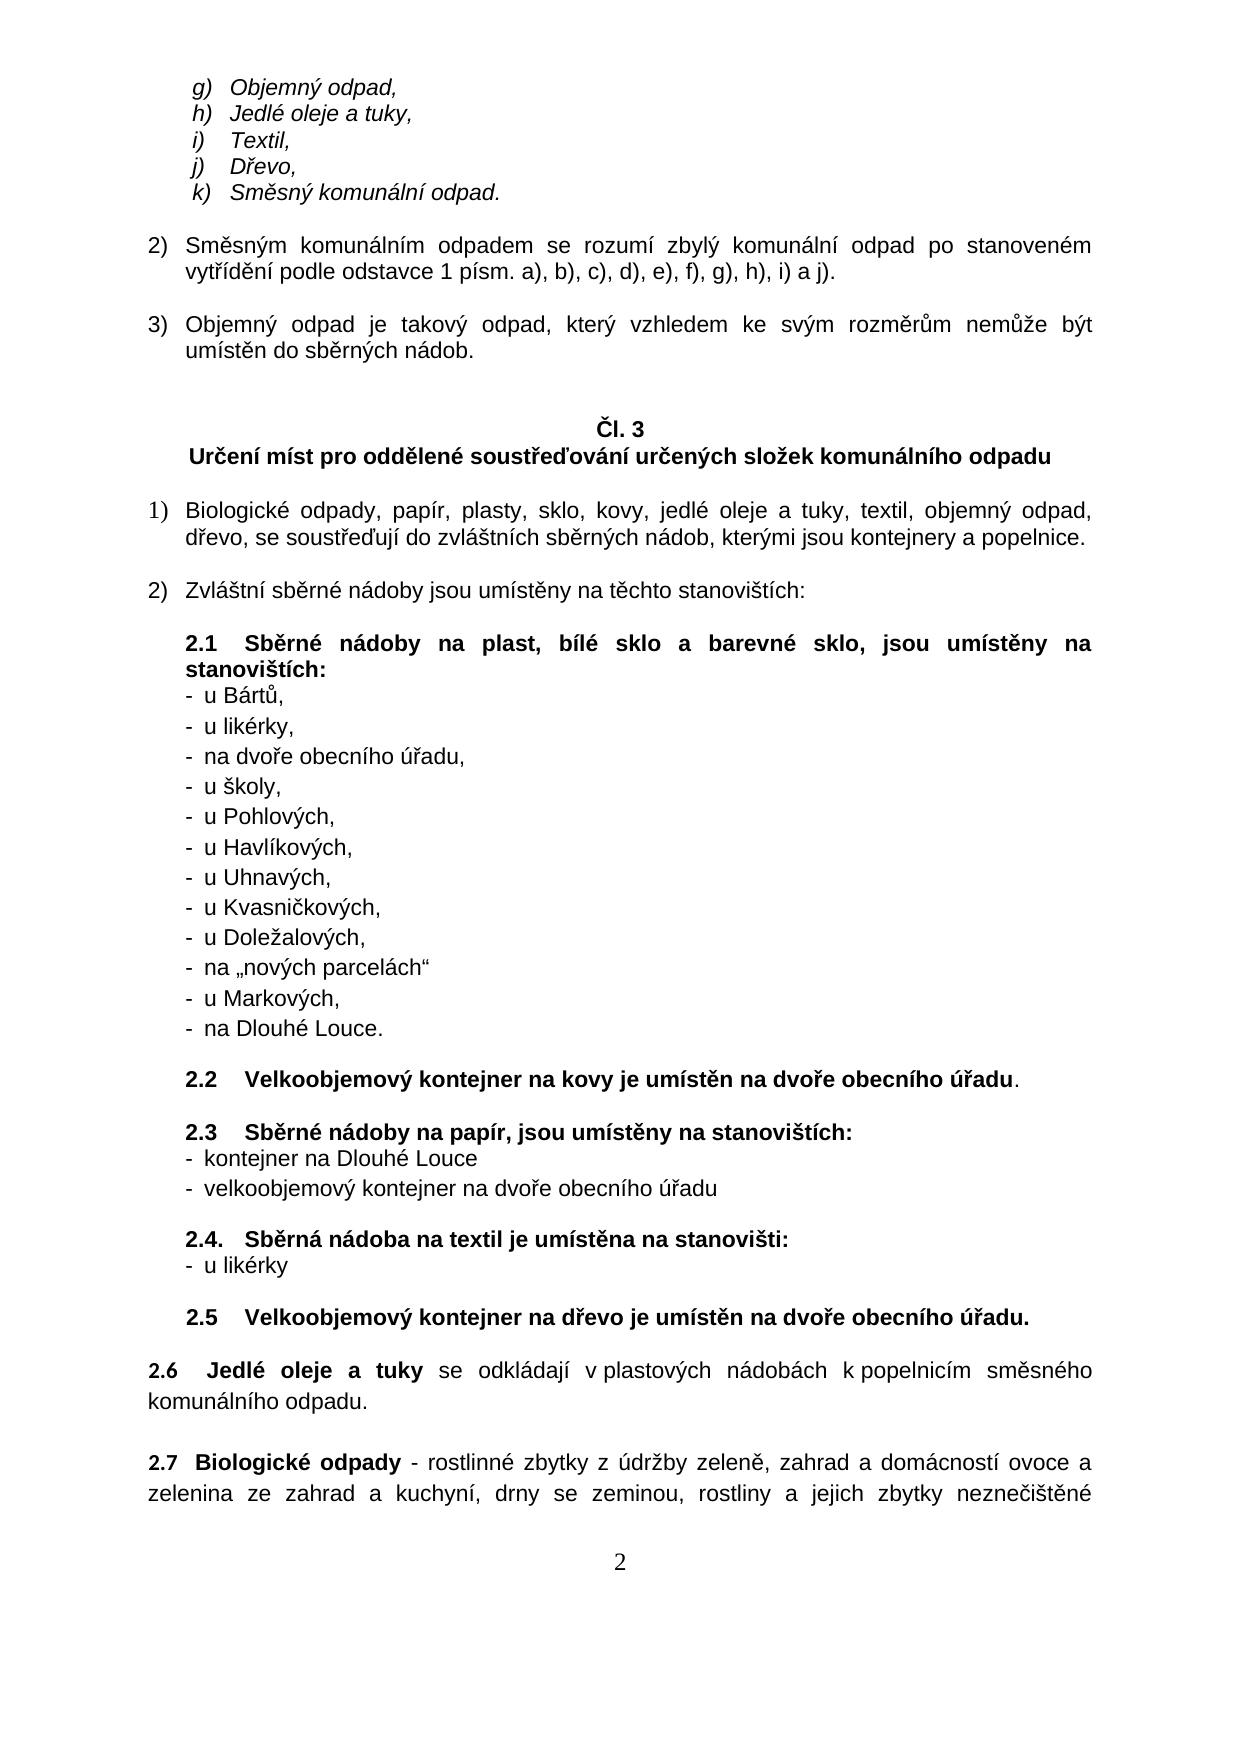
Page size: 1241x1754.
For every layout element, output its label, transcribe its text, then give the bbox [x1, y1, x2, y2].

text 2.4. Sběrná nádoba na textil je umístěna na stanovišti: [185, 1226, 1092, 1252]
list Směsným komunálním odpadem se rozumí zbylý komunální odpad po stanoveném vytřídění podle odstavce 1 písm. a), b), c), d), e), f), g), h), i) a j). [148, 232, 1092, 285]
list kontejner na Dlouhé Louce [185, 1145, 1092, 1171]
list Jedlé oleje a tuky, [192, 100, 1092, 127]
list na Dlouhé Louce. [185, 1015, 1092, 1041]
list u Bártů, [185, 682, 1092, 709]
text 2.2 Velkoobjemový kontejner na kovy je umístěn na dvoře obecního úřadu. [185, 1066, 1092, 1092]
list Textil, [192, 127, 1092, 153]
list u likérky, [185, 713, 1092, 739]
text 2.3 Sběrné nádoby na papír, jsou umístěny na stanovištích: [185, 1118, 1092, 1145]
text 2.5 Velkoobjemový kontejner na dřevo je umístěn na dvoře obecního úřadu. [148, 1303, 1092, 1330]
list u likérky [185, 1252, 1092, 1279]
list Biologické odpady - rostlinné zbytky z údržby zeleně, zahrad a domácností ovoce a zelenina ze zahrad a kuchyní, drny se zeminou, rostliny a jejich zbytky neznečištěné [148, 1448, 1092, 1507]
list Jedlé oleje a tuky se odkládají v plastových nádobách k popelnicím směsného komunálního odpadu. [148, 1356, 1092, 1414]
list u Uhnavých, [185, 864, 1092, 890]
text Čl. 3 [148, 416, 1092, 443]
list Zvláštní sběrné nádoby jsou umístěny na těchto stanovištích: [148, 577, 1092, 603]
list Objemný odpad, [192, 74, 1092, 100]
list Biologické odpady, papír, plasty, sklo, kovy, jedlé oleje a tuky, textil, objemný odpad, dřevo, se soustřeďují do zvláštních sběrných nádob, kterými jsou kontejnery a popelnice. [148, 496, 1092, 551]
list na „nových parcelách“ [185, 954, 1092, 981]
list Dřevo, [192, 153, 1092, 179]
list Směsný komunální odpad. [192, 179, 1092, 206]
text 2.1 Sběrné nádoby na plast, bílé sklo a barevné sklo, jsou umístěny na stanovištích: [185, 630, 1092, 682]
list u Markových, [185, 984, 1092, 1011]
list na dvoře obecního úřadu, [185, 743, 1092, 769]
list velkoobjemový kontejner na dvoře obecního úřadu [185, 1175, 1092, 1201]
list u Pohlových, [185, 803, 1092, 829]
list u školy, [185, 773, 1092, 799]
list u Doležalových, [185, 924, 1092, 950]
list Objemný odpad je takový odpad, který vzhledem ke svým rozměrům nemůže být umístěn do sběrných nádob. [148, 311, 1092, 364]
list u Havlíkových, [185, 833, 1092, 860]
text Určení míst pro oddělené soustřeďování určených složek komunálního odpadu [148, 443, 1092, 469]
list u Kvasničkových, [185, 894, 1092, 920]
